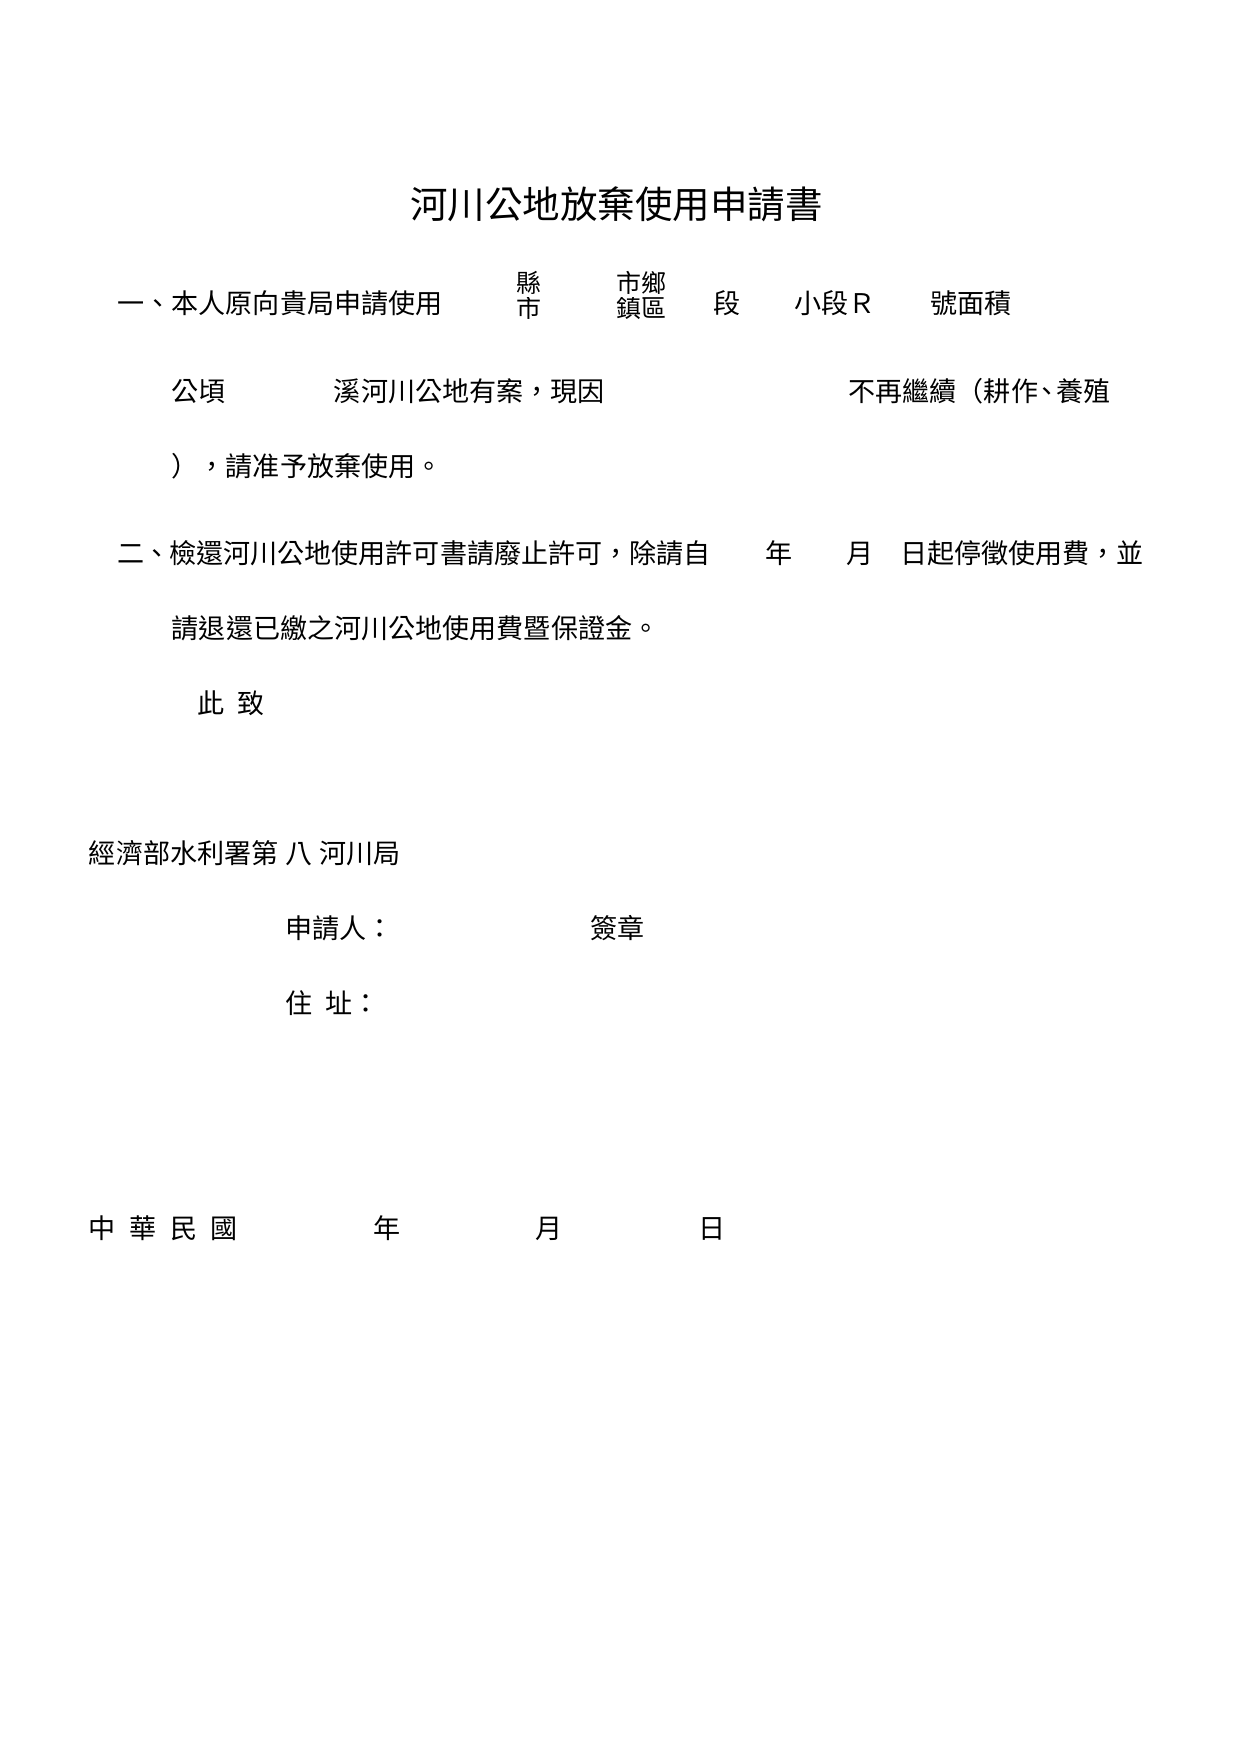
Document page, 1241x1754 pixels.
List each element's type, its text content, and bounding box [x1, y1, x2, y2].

text 經濟部水利署第 八 河川局 [89, 814, 1144, 889]
text 二、檢還河川公地使用許可書請廢止許可，除請自 年 月 日起停徵使用費，並請退還已繳之河川公地使用費暨保證金。 [117, 514, 1144, 664]
text 一、本人原向貴局申請使用 段 小段Ｒ 號面積 [117, 264, 1144, 339]
text 公頃 溪河川公地有案，現因 不再繼續（耕作、養殖 ），請准予放棄使用。 [171, 352, 1144, 502]
text 市 鎮區 [529, 297, 638, 319]
text 河川公地放棄使用申請書 [89, 164, 1144, 239]
text 縣 市鄉 [516, 272, 673, 297]
text 市 鎮區 [633, 297, 673, 319]
text 市 鎮區 [516, 297, 528, 319]
text 此 致 [89, 664, 1144, 739]
text 申請人： 簽章 [89, 889, 1144, 964]
text 住 址： [89, 964, 1144, 1039]
text 中 華 民 國 年 月 日 [89, 1189, 1144, 1264]
